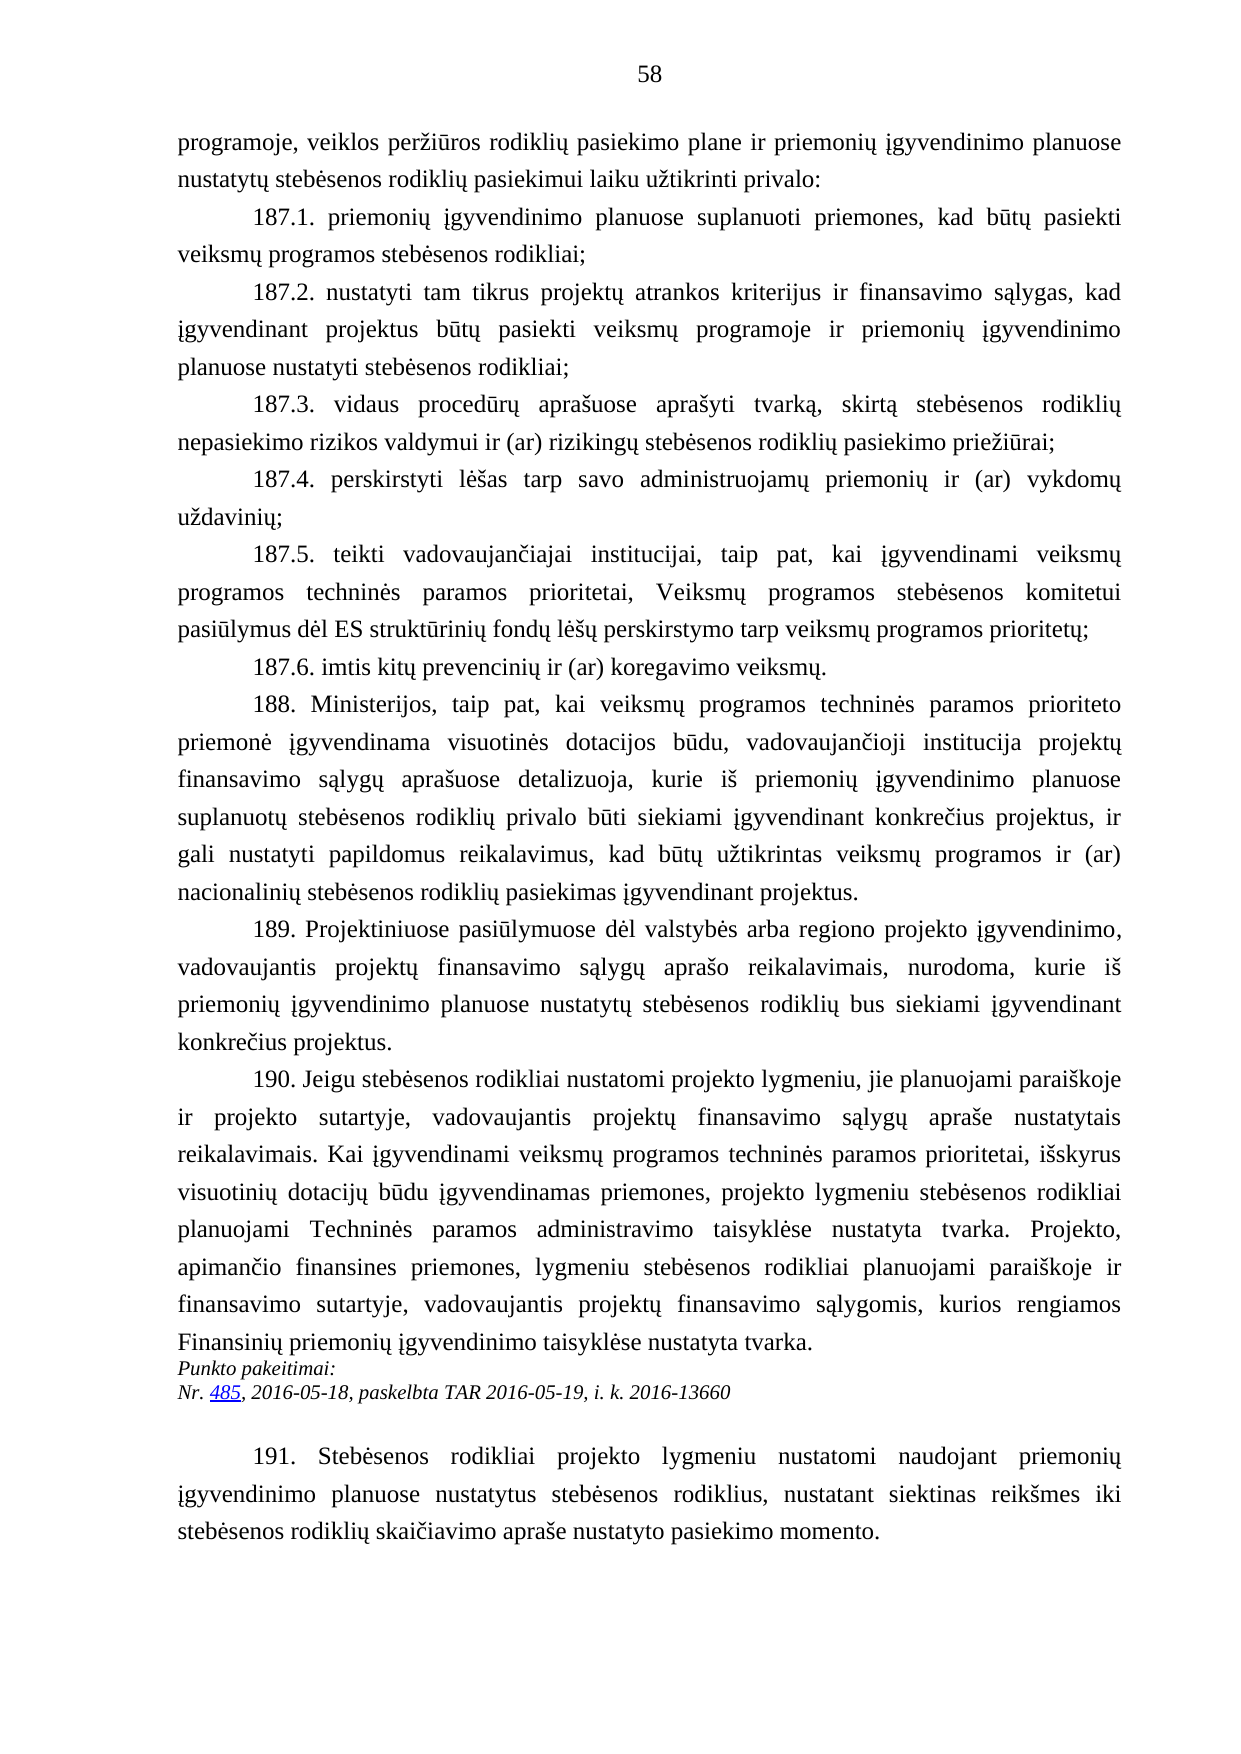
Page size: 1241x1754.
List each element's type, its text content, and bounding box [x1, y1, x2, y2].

text Punkto pakeitimai: [177, 1356, 1122, 1380]
text 187.5. teikti vadovaujančiajai institucijai, taip pat, kai įgyvendinami veiksmų programos techninės paramos prioritetai, Veiksmų programos stebėsenos komitetui pasiūlymus dėl ES struktūrinių fondų lėšų perskirstymo tarp veiksmų programos prioritetų; [177, 531, 1122, 643]
text 187.4. perskirstyti lėšas tarp savo administruojamų priemonių ir (ar) vykdomų uždavinių; [177, 456, 1122, 531]
text programoje, veiklos peržiūros rodiklių pasiekimo plane ir priemonių įgyvendinimo planuose nustatytų stebėsenos rodiklių pasiekimui laiku užtikrinti privalo: [177, 118, 1122, 193]
text 187.6. imtis kitų prevencinių ir (ar) koregavimo veiksmų. [177, 643, 1122, 681]
text 190. Jeigu stebėsenos rodikliai nustatomi projekto lygmeniu, jie planuojami paraiškoje ir projekto sutartyje, vadovaujantis projektų finansavimo sąlygų apraše nustatytais reikalavimais. Kai įgyvendinami veiksmų programos techninės paramos prioritetai, išskyrus visuotinių dotacijų būdu įgyvendinamas priemones, projekto lygmeniu stebėsenos rodikliai planuojami Techninės paramos administravimo taisyklėse nustatyta tvarka. Projekto, apimančio finansines priemones, lygmeniu stebėsenos rodikliai planuojami paraiškoje ir finansavimo sutartyje, vadovaujantis projektų finansavimo sąlygomis, kurios rengiamos Finansinių priemonių įgyvendinimo taisyklėse nustatyta tvarka. [177, 1056, 1122, 1356]
text 187.1. priemonių įgyvendinimo planuose suplanuoti priemones, kad būtų pasiekti veiksmų programos stebėsenos rodikliai; [177, 193, 1122, 268]
text 187.3. vidaus procedūrų aprašuose aprašyti tvarką, skirtą stebėsenos rodiklių nepasiekimo rizikos valdymui ir (ar) rizikingų stebėsenos rodiklių pasiekimo priežiūrai; [177, 381, 1122, 456]
text 187.2. nustatyti tam tikrus projektų atrankos kriterijus ir finansavimo sąlygas, kad įgyvendinant projektus būtų pasiekti veiksmų programoje ir priemonių įgyvendinimo planuose nustatyti stebėsenos rodikliai; [177, 268, 1122, 381]
text 191. Stebėsenos rodikliai projekto lygmeniu nustatomi naudojant priemonių įgyvendinimo planuose nustatytus stebėsenos rodiklius, nustatant siektinas reikšmes iki stebėsenos rodiklių skaičiavimo apraše nustatyto pasiekimo momento. [177, 1432, 1122, 1545]
text 188. Ministerijos, taip pat, kai veiksmų programos techninės paramos prioriteto priemonė įgyvendinama visuotinės dotacijos būdu, vadovaujančioji institucija projektų finansavimo sąlygų aprašuose detalizuoja, kurie iš priemonių įgyvendinimo planuose suplanuotų stebėsenos rodiklių privalo būti siekiami įgyvendinant konkrečius projektus, ir gali nustatyti papildomus reikalavimus, kad būtų užtikrintas veiksmų programos ir (ar) nacionalinių stebėsenos rodiklių pasiekimas įgyvendinant projektus. [177, 681, 1122, 906]
text Nr. 485, 2016-05-18, paskelbta TAR 2016-05-19, i. k. 2016-13660 [177, 1380, 1122, 1404]
text 189. Projektiniuose pasiūlymuose dėl valstybės arba regiono projekto įgyvendinimo, vadovaujantis projektų finansavimo sąlygų aprašo reikalavimais, nurodoma, kurie iš priemonių įgyvendinimo planuose nustatytų stebėsenos rodiklių bus siekiami įgyvendinant konkrečius projektus. [177, 906, 1122, 1056]
